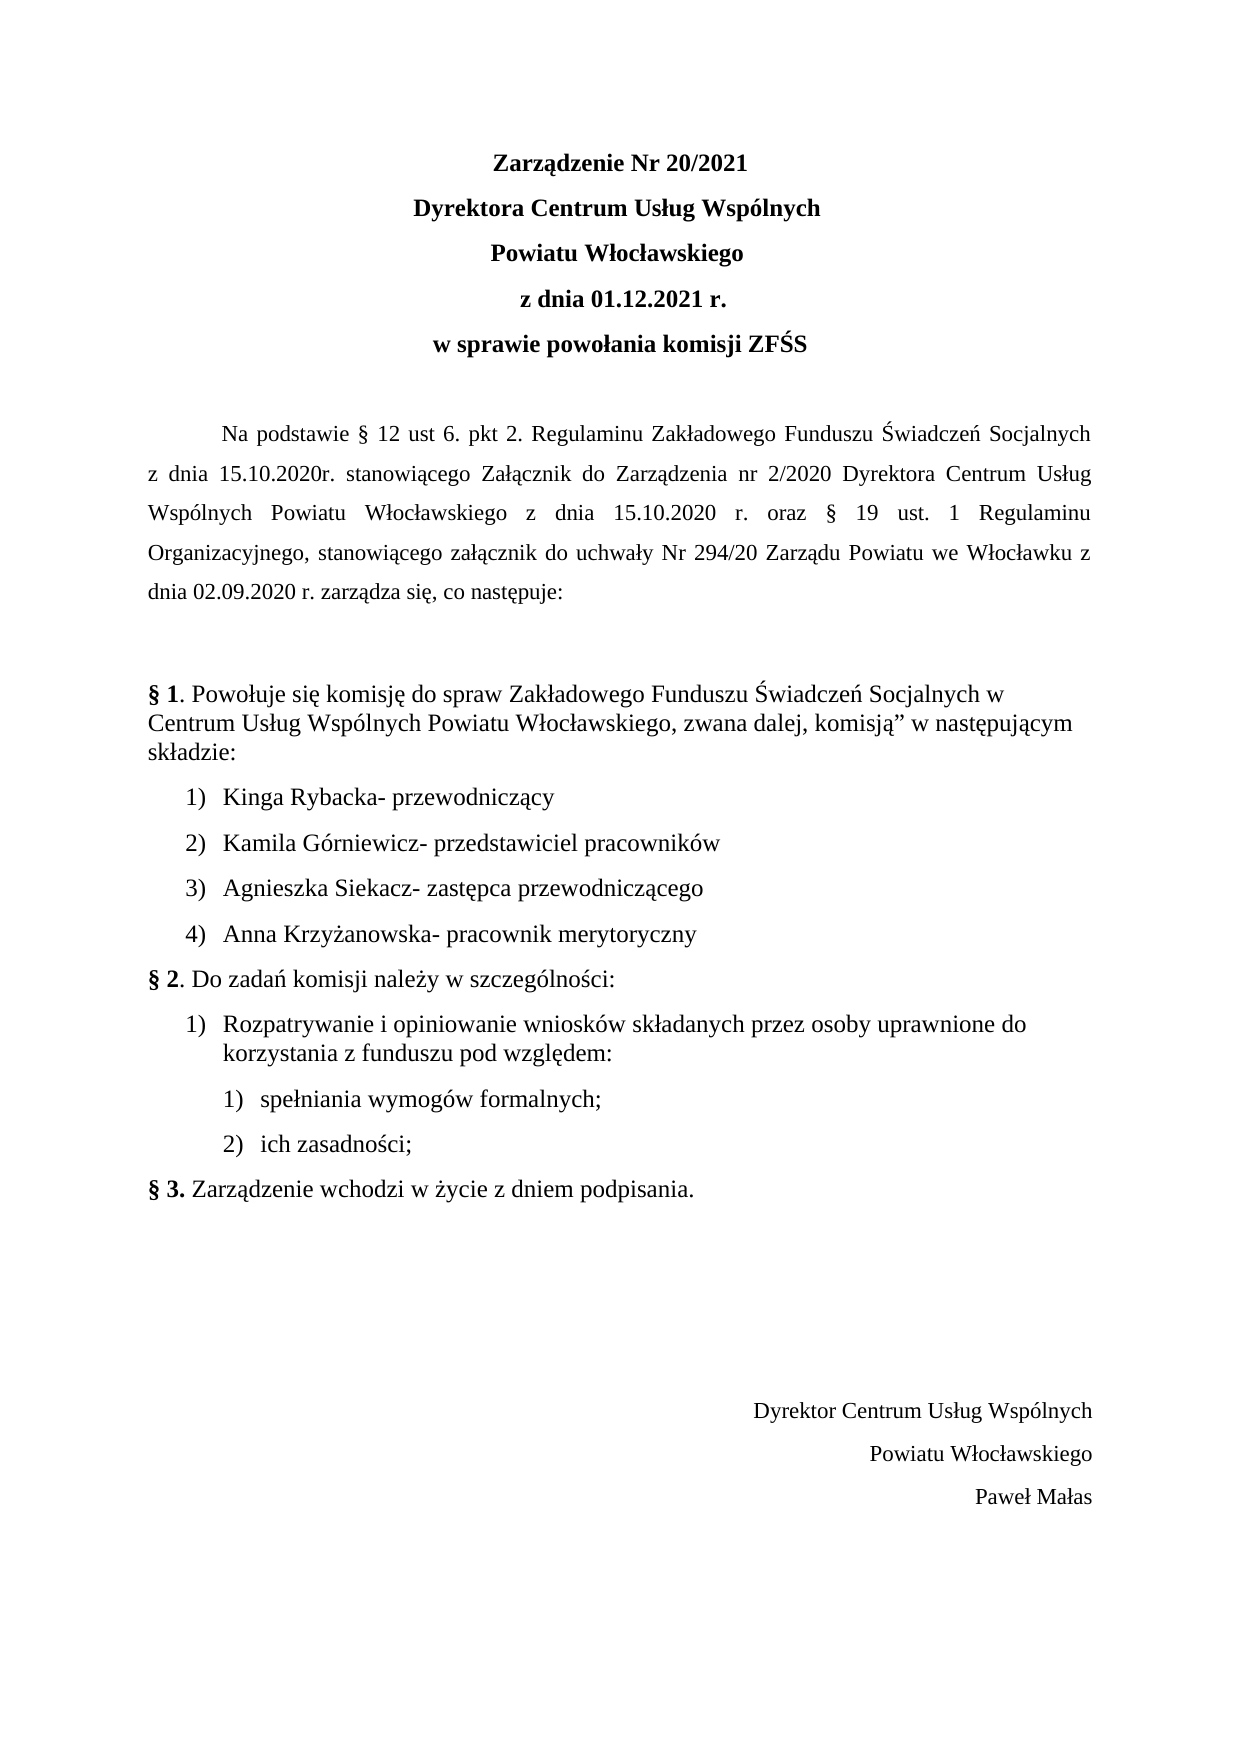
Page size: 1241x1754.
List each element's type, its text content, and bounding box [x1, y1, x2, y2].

text w sprawie powołania komisji ZFŚS [148, 329, 1093, 358]
text Powiatu Włocławskiego [516, 1440, 1093, 1466]
text § 3. Zarządzenie wchodzi w życie z dniem podpisania. [148, 1174, 1093, 1203]
list Anna Krzyżanowska- pracownik merytoryczny [185, 919, 1093, 947]
text § 2. Do zadań komisji należy w szczególności: [148, 964, 1093, 993]
text Na podstawie § 12 ust 6. pkt 2. Regulaminu Zakładowego Funduszu Świadczeń Socjalnych z dnia 15.10.2020r. stanowiącego Załącznik do Zarządzenia nr 2/2020 Dyrektora Centrum Usług Wspólnych Powiatu Włocławskiego z dnia 15.10.2020 r. oraz § 19 ust. 1 Regulaminu Organizacyjnego, stanowiącego załącznik do uchwały Nr 294/20 Zarządu Powiatu we Włocławku z dnia 02.09.2020 r. zarządza się, co następuje: [148, 420, 1093, 604]
list Agnieszka Siekacz- zastępca przewodniczącego [185, 873, 1093, 902]
text Dyrektor Centrum Usług Wspólnych [590, 1397, 1093, 1423]
list ich zasadności; [223, 1129, 1093, 1158]
list Kinga Rybacka- przewodniczący [185, 782, 1093, 811]
text Dyrektora Centrum Usług Wspólnych [148, 193, 1093, 222]
list Rozpatrywanie i opiniowanie wniosków składanych przez osoby uprawnione do korzystania z funduszu pod względem: [185, 1009, 1093, 1067]
list spełniania wymogów formalnych; [223, 1084, 1093, 1112]
list Kamila Górniewicz- przedstawiciel pracowników [185, 828, 1093, 857]
text Powiatu Włocławskiego [148, 238, 1093, 267]
text z dnia 01.12.2021 r. [148, 284, 1093, 313]
text Paweł Małas [590, 1483, 1093, 1509]
text § 1. Powołuje się komisję do spraw Zakładowego Funduszu Świadczeń Socjalnych w Centrum Usług Wspólnych Powiatu Włocławskiego, zwana dalej, komisją” w następującym składzie: [148, 679, 1093, 766]
text Zarządzenie Nr 20/2021 [148, 148, 1093, 176]
